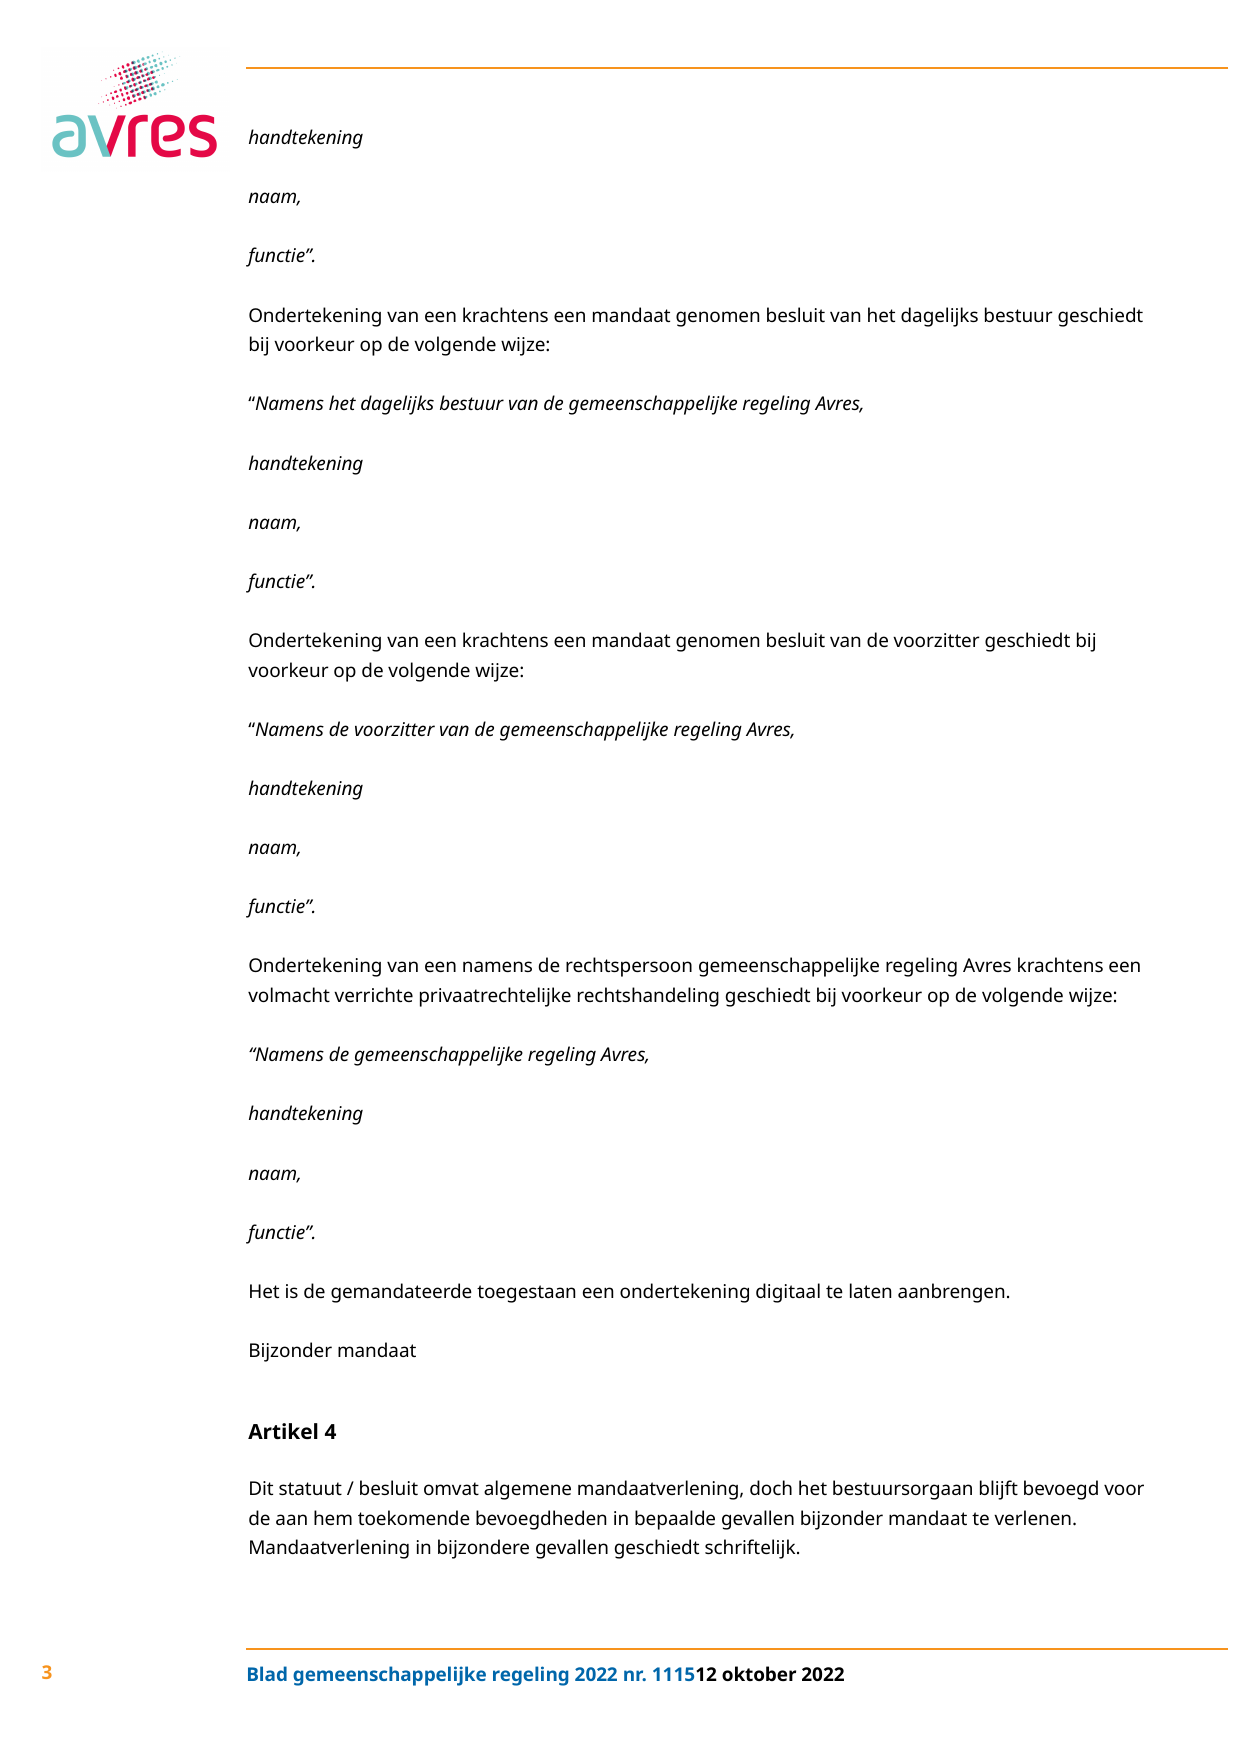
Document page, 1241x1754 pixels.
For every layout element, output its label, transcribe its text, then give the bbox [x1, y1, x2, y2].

text Bijzonder mandaat [248, 1337, 1152, 1363]
text functie”. [248, 893, 1152, 919]
text handtekening [248, 1101, 1152, 1126]
text Artikel 4 [248, 1417, 1152, 1446]
text handtekening [248, 775, 1152, 801]
text Ondertekening van een krachtens een mandaat genomen besluit van de voorzitter geschiedt bij voorkeur op de volgende wijze: [248, 627, 1152, 683]
text Mandaatverlening in bijzondere gevallen geschiedt schriftelijk. [248, 1534, 1152, 1560]
picture [41, 47, 231, 172]
text naam, [248, 509, 1152, 535]
text functie”. [248, 568, 1152, 594]
text “Namens de gemeenschappelijke regeling Avres, [248, 1041, 1152, 1067]
text handtekening [248, 450, 1152, 476]
text naam, [248, 1160, 1152, 1186]
text Ondertekening van een namens de rechtspersoon gemeenschappelijke regeling Avres krachtens een volmacht verrichte privaatrechtelijke rechtshandeling geschiedt bij voorkeur op de volgende wijze: [248, 953, 1152, 1008]
text naam, [248, 183, 1152, 209]
text naam, [248, 834, 1152, 860]
text functie”. [248, 243, 1152, 268]
text handtekening [248, 124, 1152, 150]
text Ondertekening van een krachtens een mandaat genomen besluit van het dagelijks bestuur geschiedt bij voorkeur op de volgende wijze: [248, 302, 1152, 357]
text “Namens het dagelijks bestuur van de gemeenschappelijke regeling Avres, [248, 391, 1152, 416]
text Het is de gemandateerde toegestaan een ondertekening digitaal te laten aanbrengen. [248, 1278, 1152, 1304]
text Dit statuut / besluit omvat algemene mandaatverlening, doch het bestuursorgaan blijft bevoegd voor de aan hem toekomende bevoegdheden in bepaalde gevallen bijzonder mandaat te verlenen. [248, 1475, 1152, 1531]
text “Namens de voorzitter van de gemeenschappelijke regeling Avres, [248, 716, 1152, 742]
text functie”. [248, 1219, 1152, 1245]
